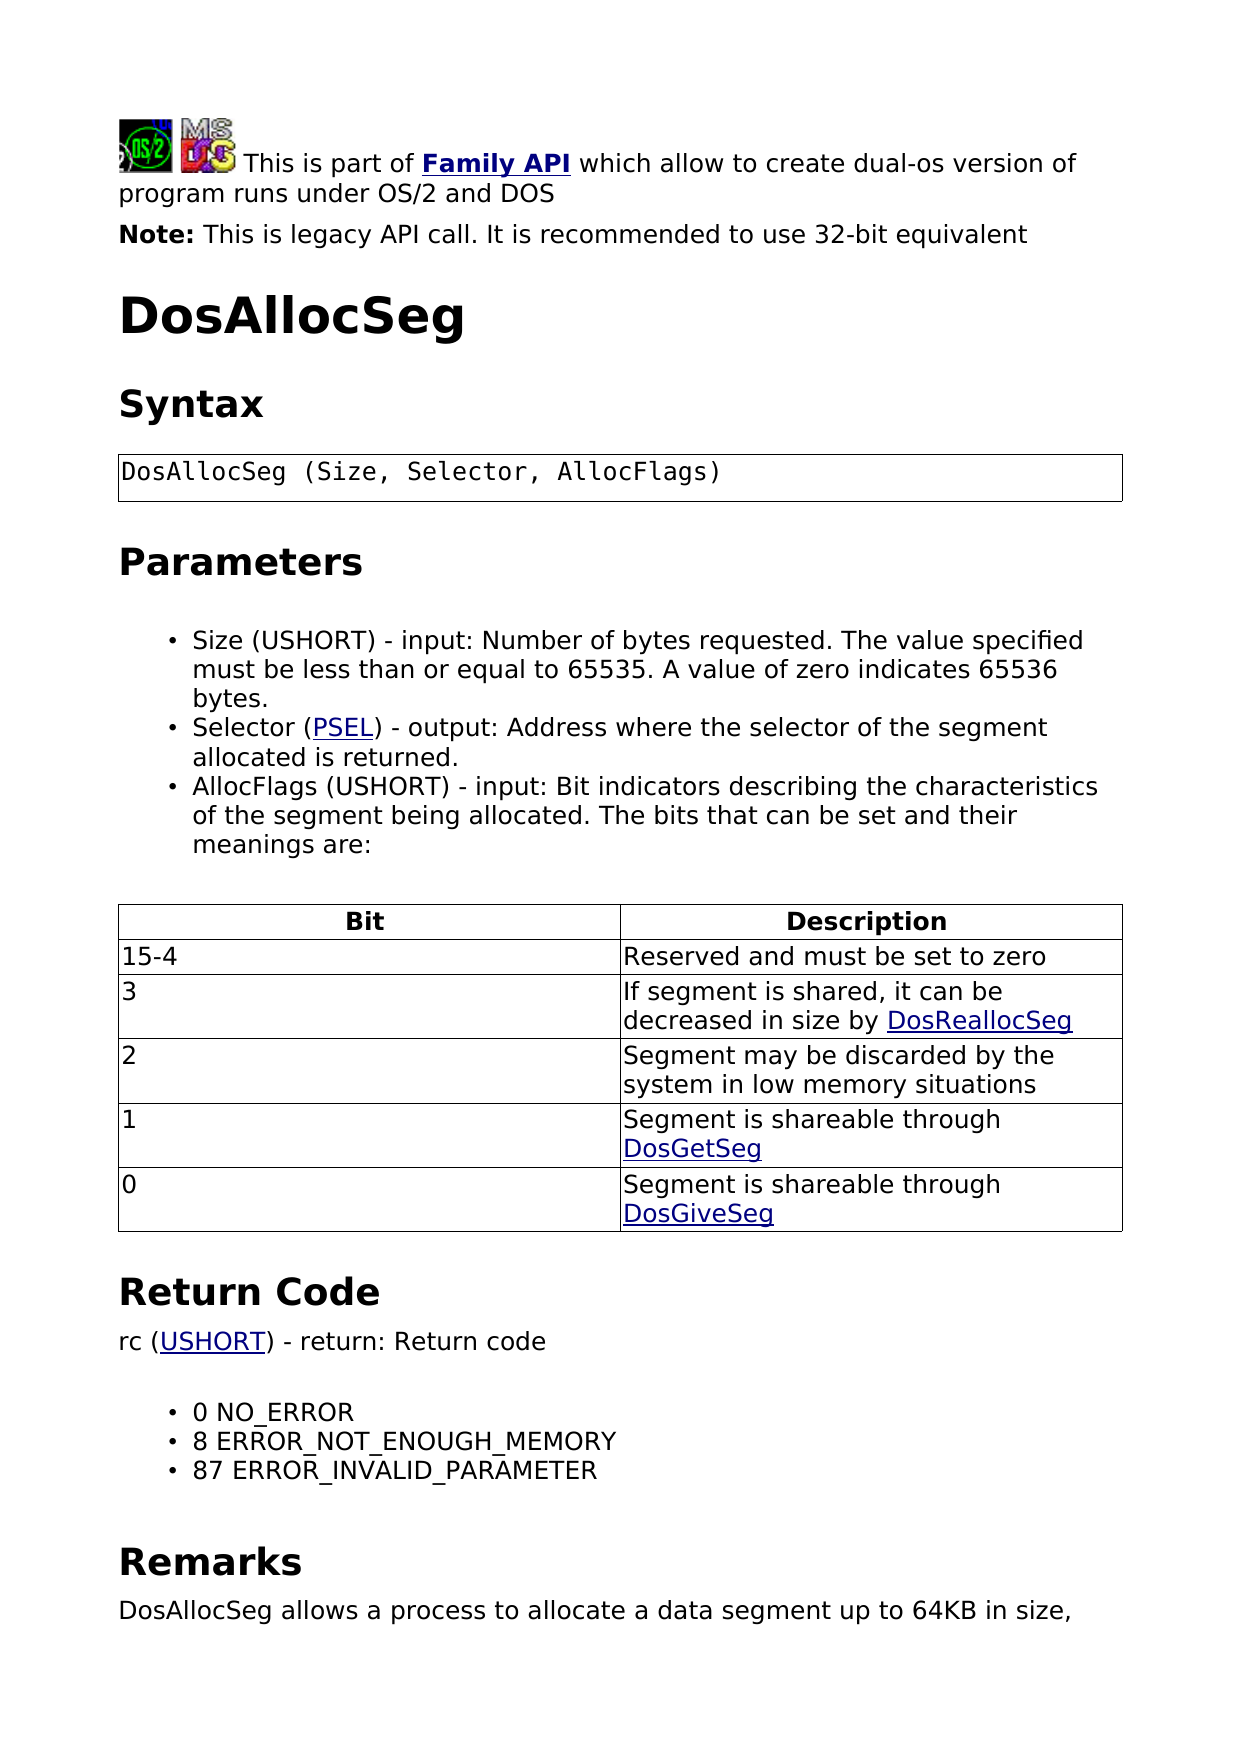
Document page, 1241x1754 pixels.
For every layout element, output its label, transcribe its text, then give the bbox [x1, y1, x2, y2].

list AllocFlags (USHORT) - input: Bit indicators describing the characteristics of the segment being allocated. The bits that can be set and their meanings are: [177, 772, 1122, 859]
text rc (USHORT) - return: Return code [118, 1327, 1122, 1356]
table_header Bit [119, 905, 620, 939]
text Note: This is legacy API call. It is recommended to use 32-bit equivalent [118, 220, 1122, 249]
text DosAllocSeg allows a process to allocate a data segment up to 64KB in size, [118, 1596, 1122, 1626]
table_header DosAllocSeg (Size, Selector, AllocFlags) [119, 455, 1122, 501]
table_cell 3 [119, 975, 620, 1038]
list 0 NO_ERROR [177, 1398, 1122, 1427]
table_header Description [621, 905, 1122, 939]
subtitle Return Code [118, 1271, 1122, 1314]
table_cell Segment is shareable through DosGetSeg [621, 1104, 1122, 1167]
table_cell Segment may be discarded by the system in low memory situations [621, 1039, 1122, 1102]
picture [180, 118, 236, 173]
table_cell 15-4 [119, 940, 620, 974]
table_cell 1 [119, 1104, 620, 1167]
table_cell If segment is shared, it can be decreased in size by DosReallocSeg [621, 975, 1122, 1038]
table_cell Segment is shareable through DosGiveSeg [621, 1168, 1122, 1231]
list 87 ERROR_INVALID_PARAMETER [177, 1457, 1122, 1486]
list Size (USHORT) - input: Number of bytes requested. The value specified must be less than or equal to 65535. A value of zero indicates 65536 bytes. [177, 626, 1122, 714]
subtitle Remarks [118, 1540, 1122, 1584]
subtitle Syntax [118, 383, 1122, 426]
table_cell Reserved and must be set to zero [621, 940, 1122, 974]
subtitle DosAllocSeg [118, 287, 1122, 345]
table_cell 2 [119, 1039, 620, 1102]
table_cell 0 [119, 1168, 620, 1231]
picture [118, 118, 173, 173]
list Selector (PSEL) - output: Address where the selector of the segment allocated is returned. [177, 714, 1122, 772]
text This is part of Family API which allow to create dual-os version of program runs under OS/2 and DOS [118, 118, 1122, 208]
subtitle Parameters [118, 541, 1122, 584]
list 8 ERROR_NOT_ENOUGH_MEMORY [177, 1427, 1122, 1457]
